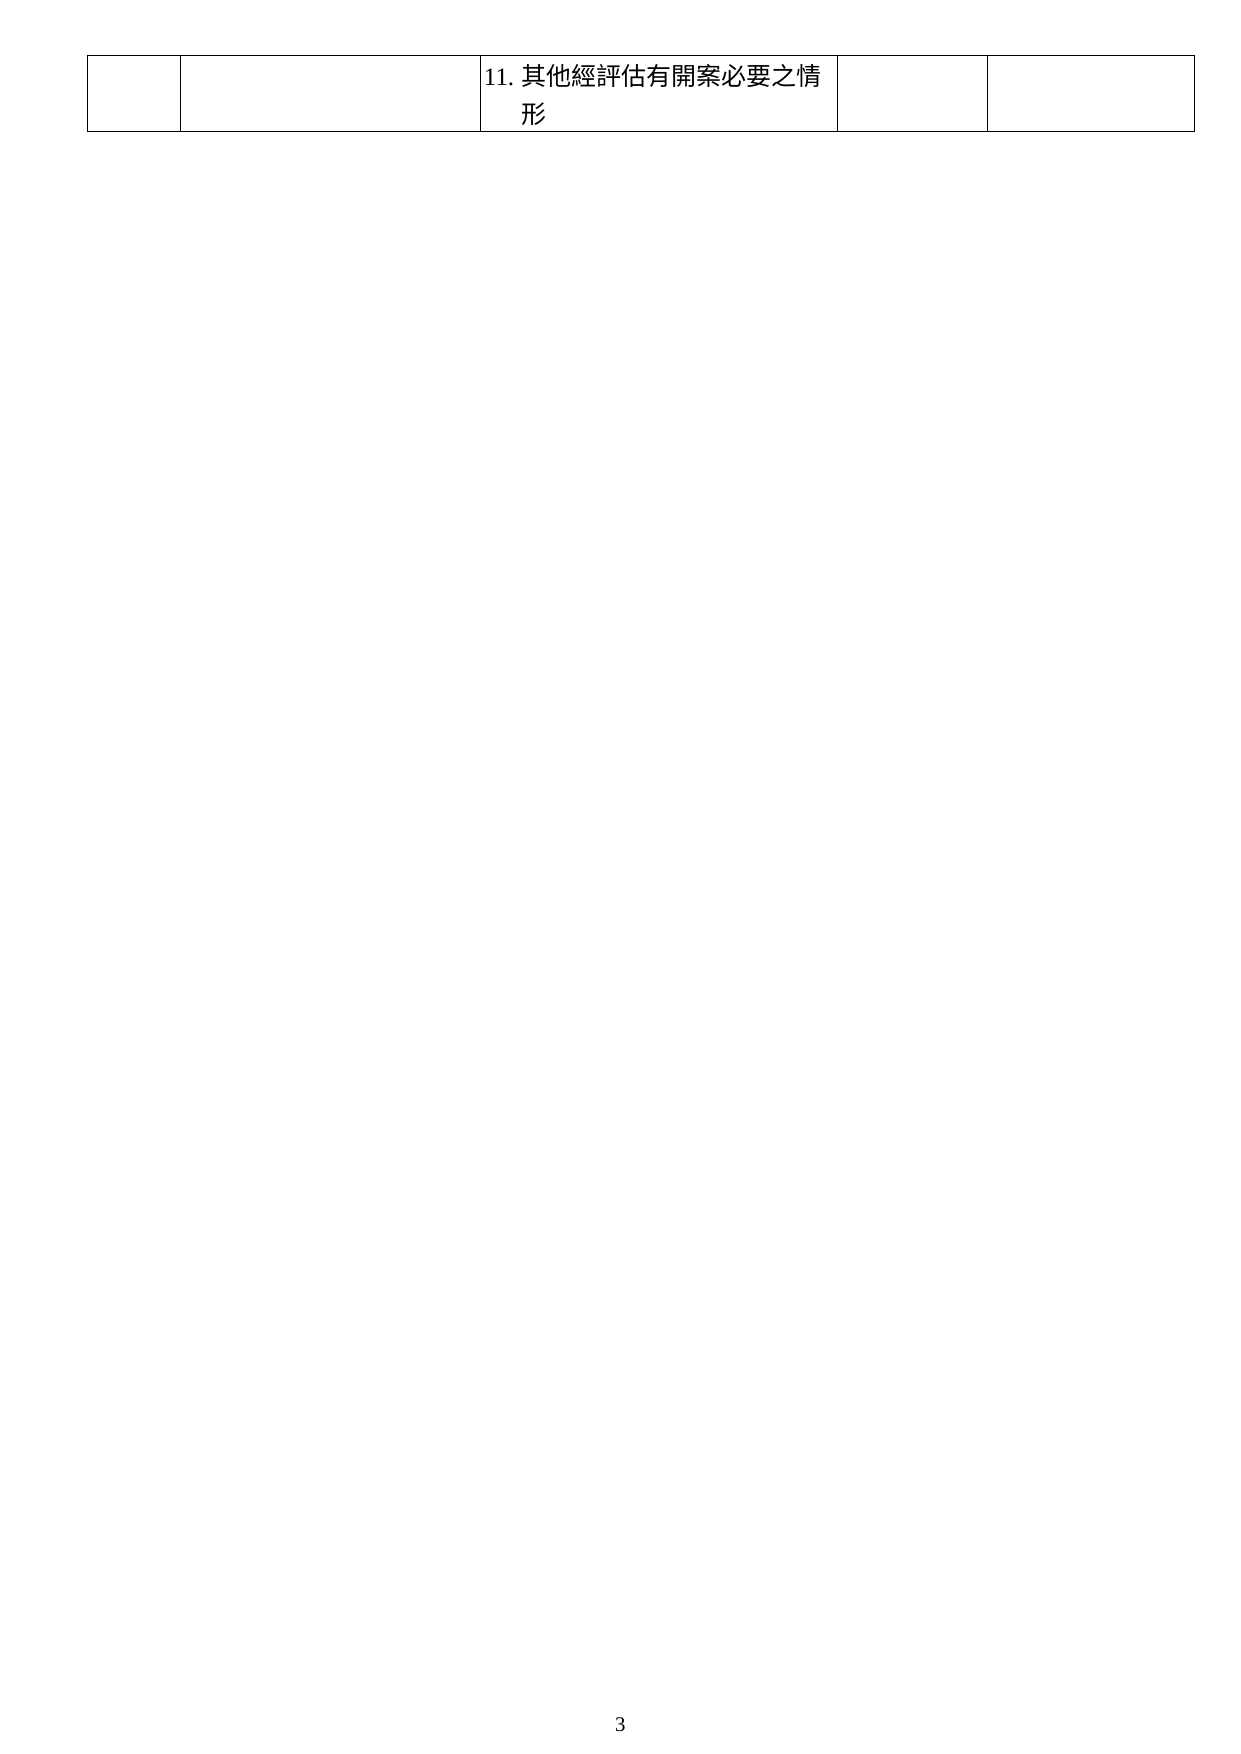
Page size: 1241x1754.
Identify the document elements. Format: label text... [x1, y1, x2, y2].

table_cell [988, 56, 1194, 131]
table_cell [88, 56, 180, 131]
table_cell [181, 56, 480, 131]
table_cell 經與被害人聯繫後，或雖無法聯繫上被害人，但經與通報人或安全聯絡人聯繫後，認為被害人有遭受家庭暴力情事，並符合下列任一情形者，應予開案或應評估是否開案： 一、應予開案者： 被害人生命有立即性危險 被害人因家暴需要住院治療 被害人人身自由受控制以致求助困難 被害人有求助意願 二、應評估是否開案者： 被害人生命有危險之虞，包括： 被害人相信相對人將來可能會殺害他 相對人曾勒/掐被害人或其他方式使其無法呼吸 相對人持武器或工具威脅被害人或其他家庭成員 相對人的施暴頻率、手法及傷害程度有愈來愈嚴重的趨勢 相對人疑有精神疾病或有藥酒癮，且未就醫或未持續就醫，致施暴情形增加 被害人有自殺風險 被害人身體有明顯傷害 被害人情緒憂鬱或焦躁不安 被害人資源系統薄弱或是無法取得資源 被害人遭相對人於公開場合毆打或羞辱 被害人曾有通報紀錄或有再度受暴之虞 相對人疑有自殺風險 暴力發生頻率達每月1次以上 有目睹家庭暴力之兒童少年 其他經評估有開案必要之情形 [481, 56, 837, 131]
table_cell [838, 56, 987, 131]
